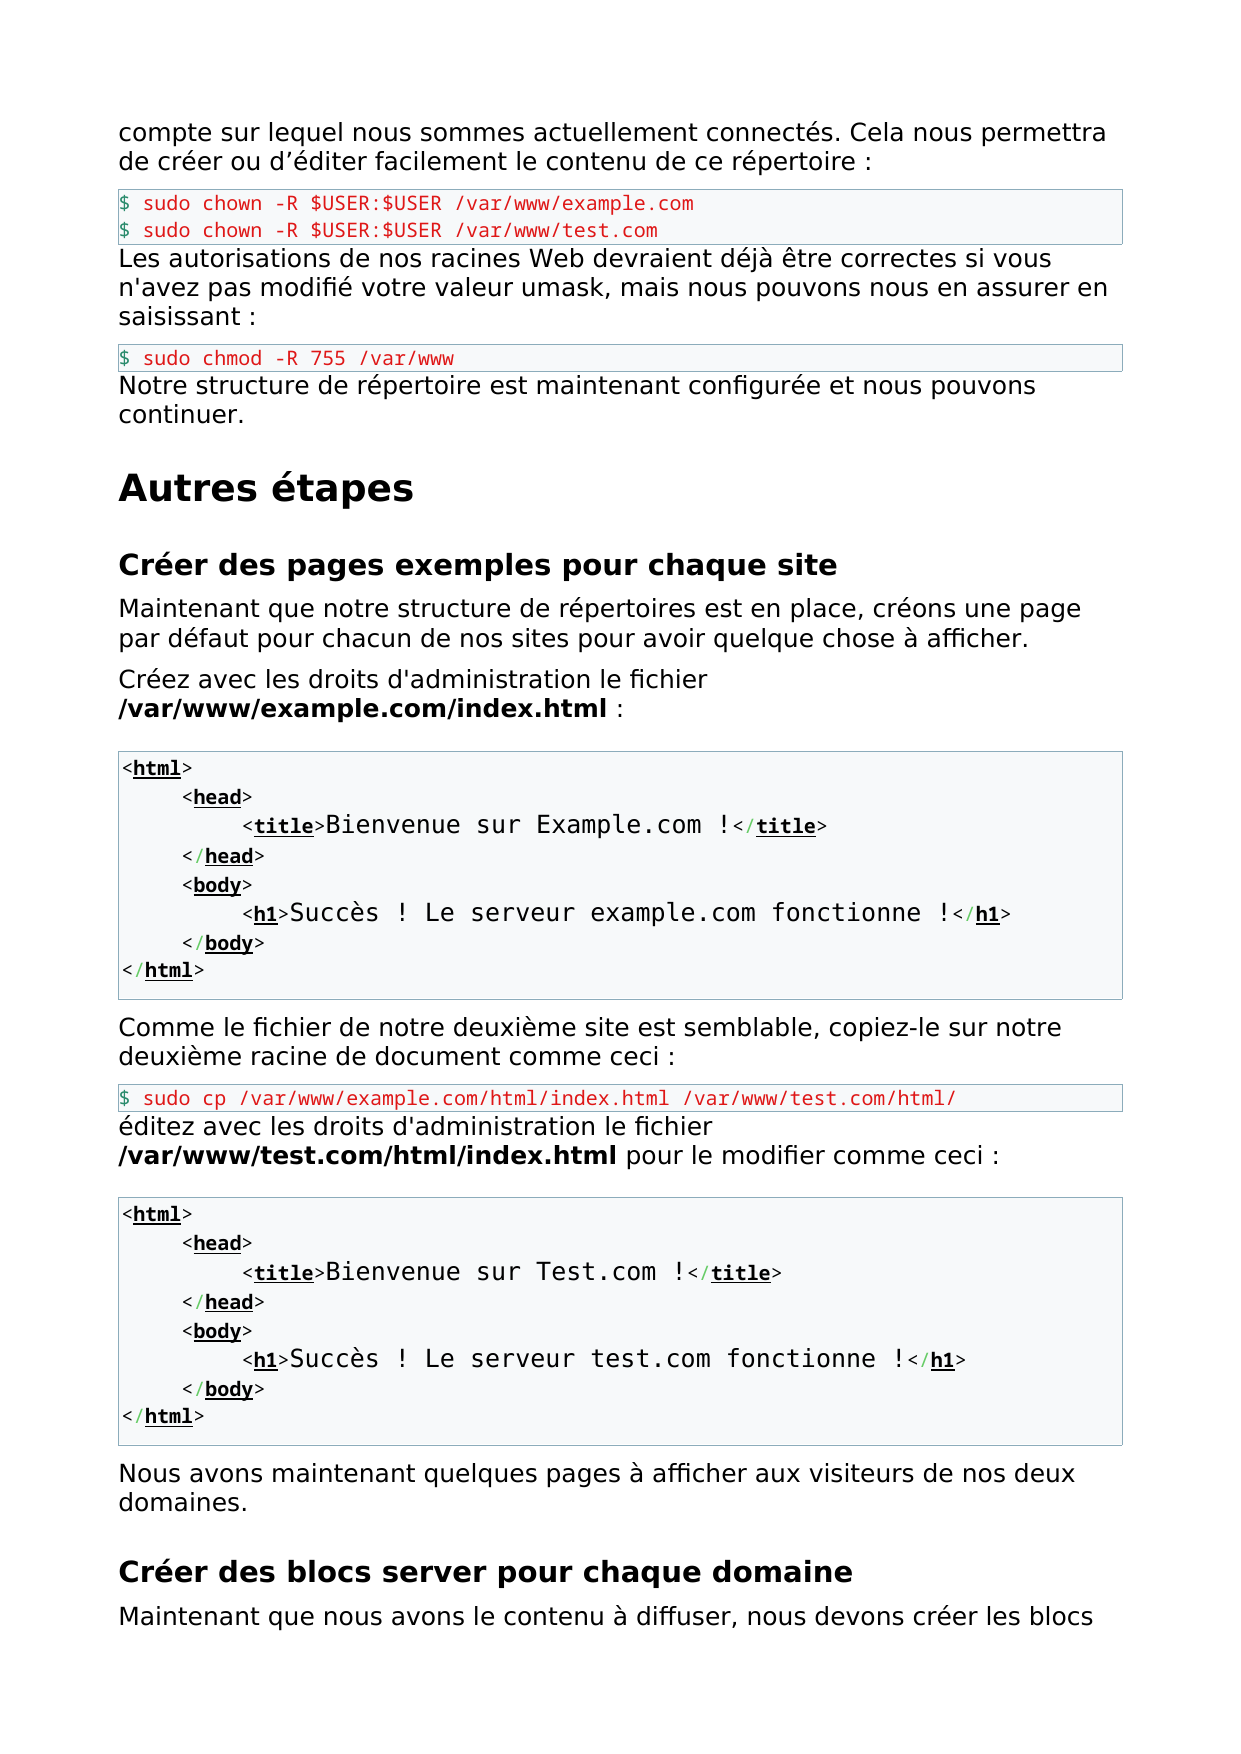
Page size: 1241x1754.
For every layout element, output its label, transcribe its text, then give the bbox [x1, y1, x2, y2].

text Nous avons maintenant quelques pages à afficher aux visiteurs de nos deux domaines. [118, 1459, 1122, 1518]
text Les autorisations de nos racines Web devraient déjà être correctes si vous n'avez pas modifié votre valeur umask, mais nous pouvons nous en assurer en saisissant : [118, 245, 1122, 331]
text Créez avec les droits d'administration le fichier /var/www/example.com/index.html : [118, 666, 1122, 724]
subtitle Créer des blocs server pour chaque domaine [118, 1555, 1122, 1589]
text $ sudo cp /var/www/example.com/html/index.html /var/www/test.com/html/ [119, 1085, 1122, 1111]
text $ sudo chmod -R 755 /var/www [119, 345, 1122, 371]
text Maintenant que nous avons le contenu à diffuser, nous devons créer les blocs [118, 1602, 1122, 1631]
text Maintenant que notre structure de répertoires est en place, créons une page par défaut pour chacun de nos sites pour avoir quelque chose à afficher. [118, 595, 1122, 653]
text compte sur lequel nous sommes actuellement connectés. Cela nous permettra de créer ou d’éditer facilement le contenu de ce répertoire : [118, 118, 1122, 176]
text Comme le fichier de notre deuxième site est semblable, copiez-le sur notre deuxième racine de document comme ceci : [118, 1013, 1122, 1072]
table_header <html> <head> <title>Bienvenue sur Test.com !</title> </head> <body> <h1>Succès ! Le serveur test.com fonctionne !</h1> </body> </html> [119, 1198, 1122, 1444]
table_header <html> <head> <title>Bienvenue sur Example.com !</title> </head> <body> <h1>Succès ! Le serveur example.com fonctionne !</h1> </body> </html> [119, 752, 1122, 998]
text Notre structure de répertoire est maintenant configurée et nous pouvons continuer. [118, 372, 1122, 429]
subtitle Autres étapes [118, 467, 1122, 511]
text éditez avec les droits d'administration le fichier /var/www/test.com/html/index.html pour le modifier comme ceci : [118, 1112, 1122, 1170]
subtitle Créer des pages exemples pour chaque site [118, 548, 1122, 582]
text $ sudo chown -R $USER:$USER /var/www/example.com $ sudo chown -R $USER:$USER /var/www/test.com [119, 190, 1122, 244]
